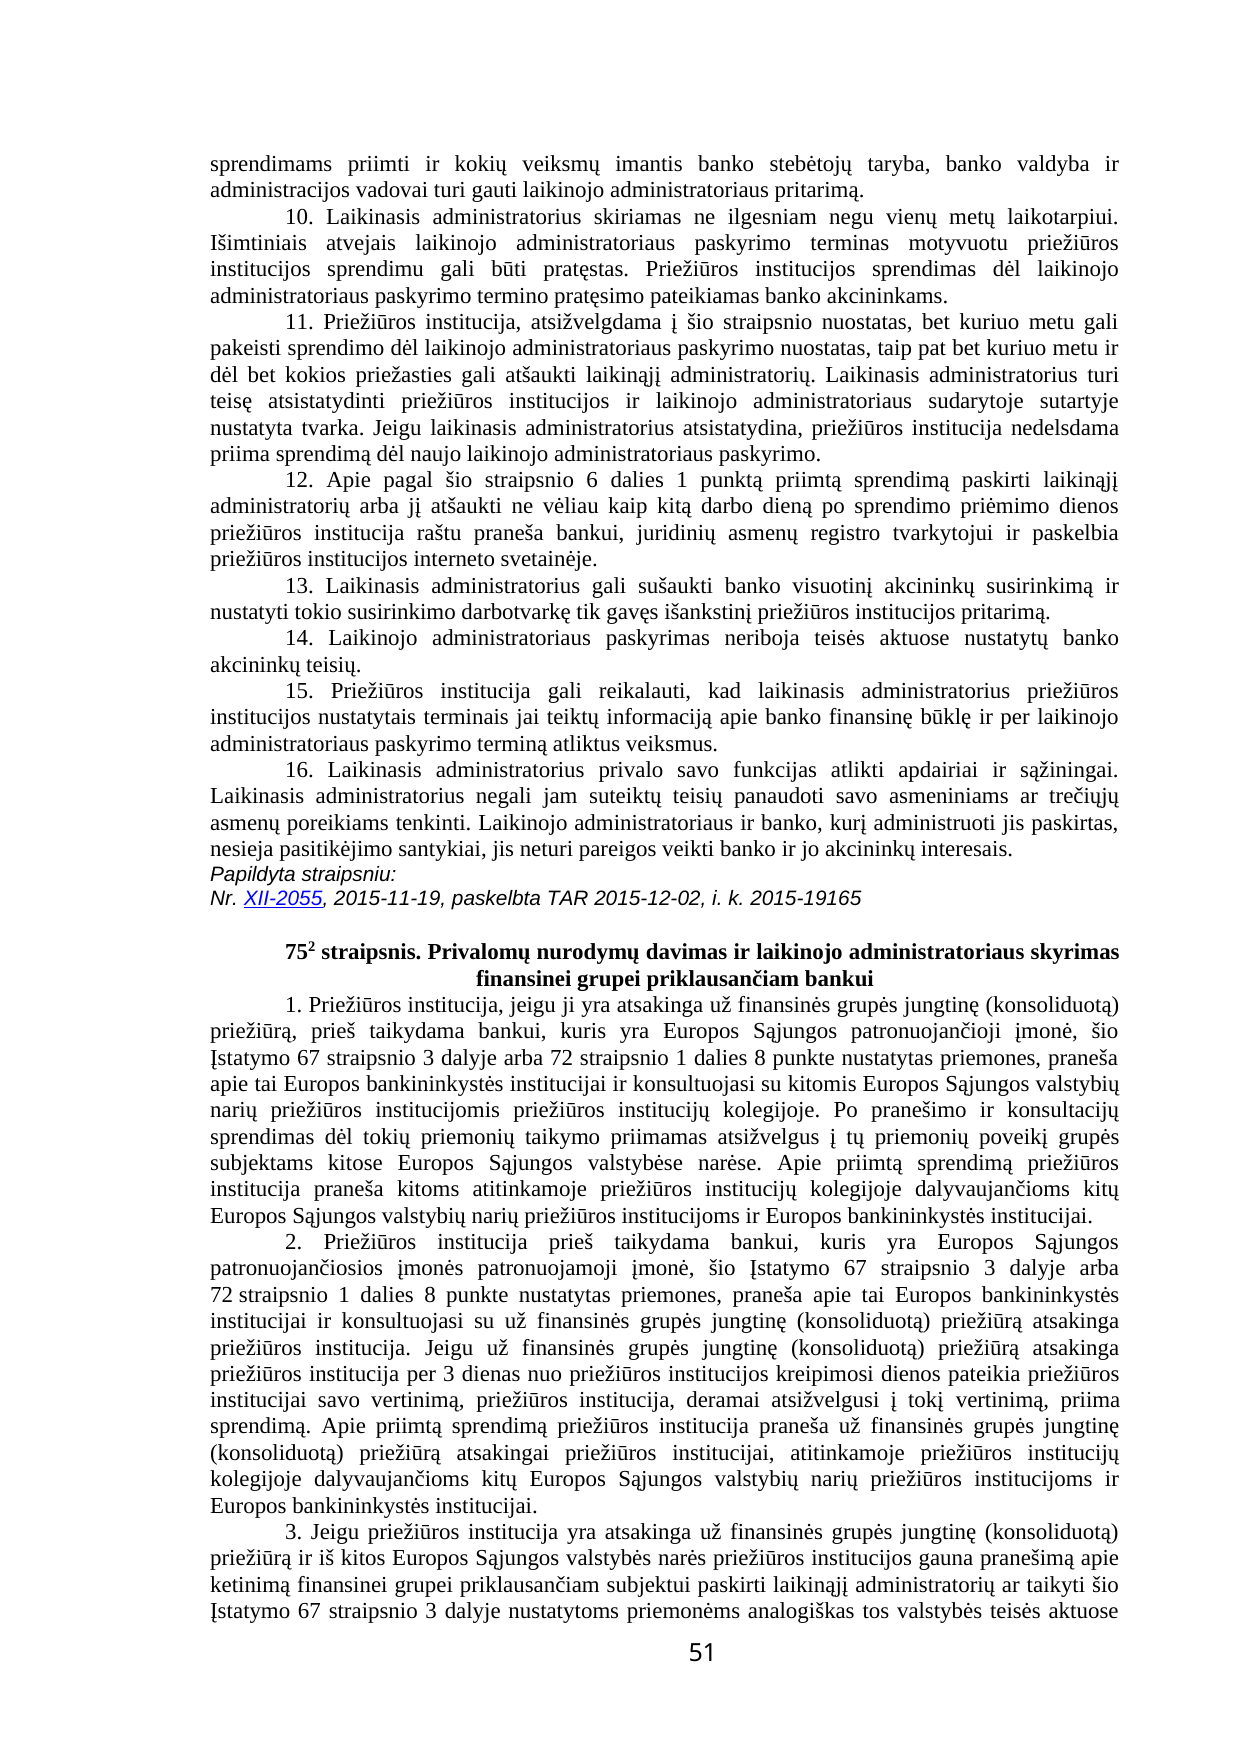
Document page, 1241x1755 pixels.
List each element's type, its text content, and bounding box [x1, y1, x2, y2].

text 752 straipsnis. Privalomų nurodymų davimas ir laikinojo administratoriaus skyrimas finansinei grupei priklausančiam bankui [285, 938, 1120, 991]
text 3. Jeigu priežiūros institucija yra atsakinga už finansinės grupės jungtinę (konsoliduotą) priežiūrą ir iš kitos Europos Sąjungos valstybės narės priežiūros institucijos gauna pranešimą apie ketinimą finansinei grupei priklausančiam subjektui paskirti laikinąjį administratorių ar taikyti šio Įstatymo 67 straipsnio 3 dalyje nustatytoms priemonėms analogiškas tos valstybės teisės aktuose [210, 1518, 1120, 1623]
text 11. Priežiūros institucija, atsižvelgdama į šio straipsnio nuostatas, bet kuriuo metu gali pakeisti sprendimo dėl laikinojo administratoriaus paskyrimo nuostatas, taip pat bet kuriuo metu ir dėl bet kokios priežasties gali atšaukti laikinąjį administratorių. Laikinasis administratorius turi teisę atsistatydinti priežiūros institucijos ir laikinojo administratoriaus sudarytoje sutartyje nustatyta tvarka. Jeigu laikinasis administratorius atsistatydina, priežiūros institucija nedelsdama priima sprendimą dėl naujo laikinojo administratoriaus paskyrimo. [210, 308, 1120, 466]
text 10. Laikinasis administratorius skiriamas ne ilgesniam negu vienų metų laikotarpiui. Išimtiniais atvejais laikinojo administratoriaus paskyrimo terminas motyvuotu priežiūros institucijos sprendimu gali būti pratęstas. Priežiūros institucijos sprendimas dėl laikinojo administratoriaus paskyrimo termino pratęsimo pateikiamas banko akcininkams. [210, 203, 1120, 308]
text 12. Apie pagal šio straipsnio 6 dalies 1 punktą priimtą sprendimą paskirti laikinąjį administratorių arba jį atšaukti ne vėliau kaip kitą darbo dieną po sprendimo priėmimo dienos priežiūros institucija raštu praneša bankui, juridinių asmenų registro tvarkytojui ir paskelbia priežiūros institucijos interneto svetainėje. [210, 466, 1120, 572]
text Nr. XII-2055, 2015-11-19, paskelbta TAR 2015-12-02, i. k. 2015-19165 [210, 886, 1120, 909]
text 2. Priežiūros institucija prieš taikydama bankui, kuris yra Europos Sąjungos patronuojančiosios įmonės patronuojamoji įmonė, šio Įstatymo 67 straipsnio 3 dalyje arba 72 straipsnio 1 dalies 8 punkte nustatytas priemones, praneša apie tai Europos bankininkystės institucijai ir konsultuojasi su už finansinės grupės jungtinę (konsoliduotą) priežiūrą atsakinga priežiūros institucija. Jeigu už finansinės grupės jungtinę (konsoliduotą) priežiūrą atsakinga priežiūros institucija per 3 dienas nuo priežiūros institucijos kreipimosi dienos pateikia priežiūros institucijai savo vertinimą, priežiūros institucija, deramai atsižvelgusi į tokį vertinimą, priima sprendimą. Apie priimtą sprendimą priežiūros institucija praneša už finansinės grupės jungtinę (konsoliduotą) priežiūrą atsakingai priežiūros institucijai, atitinkamoje priežiūros institucijų kolegijoje dalyvaujančioms kitų Europos Sąjungos valstybių narių priežiūros institucijoms ir Europos bankininkystės institucijai. [210, 1228, 1120, 1518]
text 15. Priežiūros institucija gali reikalauti, kad laikinasis administratorius priežiūros institucijos nustatytais terminais jai teiktų informaciją apie banko finansinę būklę ir per laikinojo administratoriaus paskyrimo terminą atliktus veiksmus. [210, 677, 1120, 756]
text 16. Laikinasis administratorius privalo savo funkcijas atlikti apdairiai ir sąžiningai. Laikinasis administratorius negali jam suteiktų teisių panaudoti savo asmeniniams ar trečiųjų asmenų poreikiams tenkinti. Laikinojo administratoriaus ir banko, kurį administruoti jis paskirtas, nesieja pasitikėjimo santykiai, jis neturi pareigos veikti banko ir jo akcininkų interesais. [210, 756, 1120, 862]
text 14. Laikinojo administratoriaus paskyrimas neriboja teisės aktuose nustatytų banko akcininkų teisių. [210, 624, 1120, 677]
text 13. Laikinasis administratorius gali sušaukti banko visuotinį akcininkų susirinkimą ir nustatyti tokio susirinkimo darbotvarkę tik gavęs išankstinį priežiūros institucijos pritarimą. [210, 572, 1120, 624]
text Papildyta straipsniu: [210, 862, 1120, 886]
text 1. Priežiūros institucija, jeigu ji yra atsakinga už finansinės grupės jungtinę (konsoliduotą) priežiūrą, prieš taikydama bankui, kuris yra Europos Sąjungos patronuojančioji įmonė, šio Įstatymo 67 straipsnio 3 dalyje arba 72 straipsnio 1 dalies 8 punkte nustatytas priemones, praneša apie tai Europos bankininkystės institucijai ir konsultuojasi su kitomis Europos Sąjungos valstybių narių priežiūros institucijomis priežiūros institucijų kolegijoje. Po pranešimo ir konsultacijų sprendimas dėl tokių priemonių taikymo priimamas atsižvelgus į tų priemonių poveikį grupės subjektams kitose Europos Sąjungos valstybėse narėse. Apie priimtą sprendimą priežiūros institucija praneša kitoms atitinkamoje priežiūros institucijų kolegijoje dalyvaujančioms kitų Europos Sąjungos valstybių narių priežiūros institucijoms ir Europos bankininkystės institucijai. [210, 991, 1120, 1228]
text sprendimams priimti ir kokių veiksmų imantis banko stebėtojų taryba, banko valdyba ir administracijos vadovai turi gauti laikinojo administratoriaus pritarimą. [210, 150, 1120, 203]
